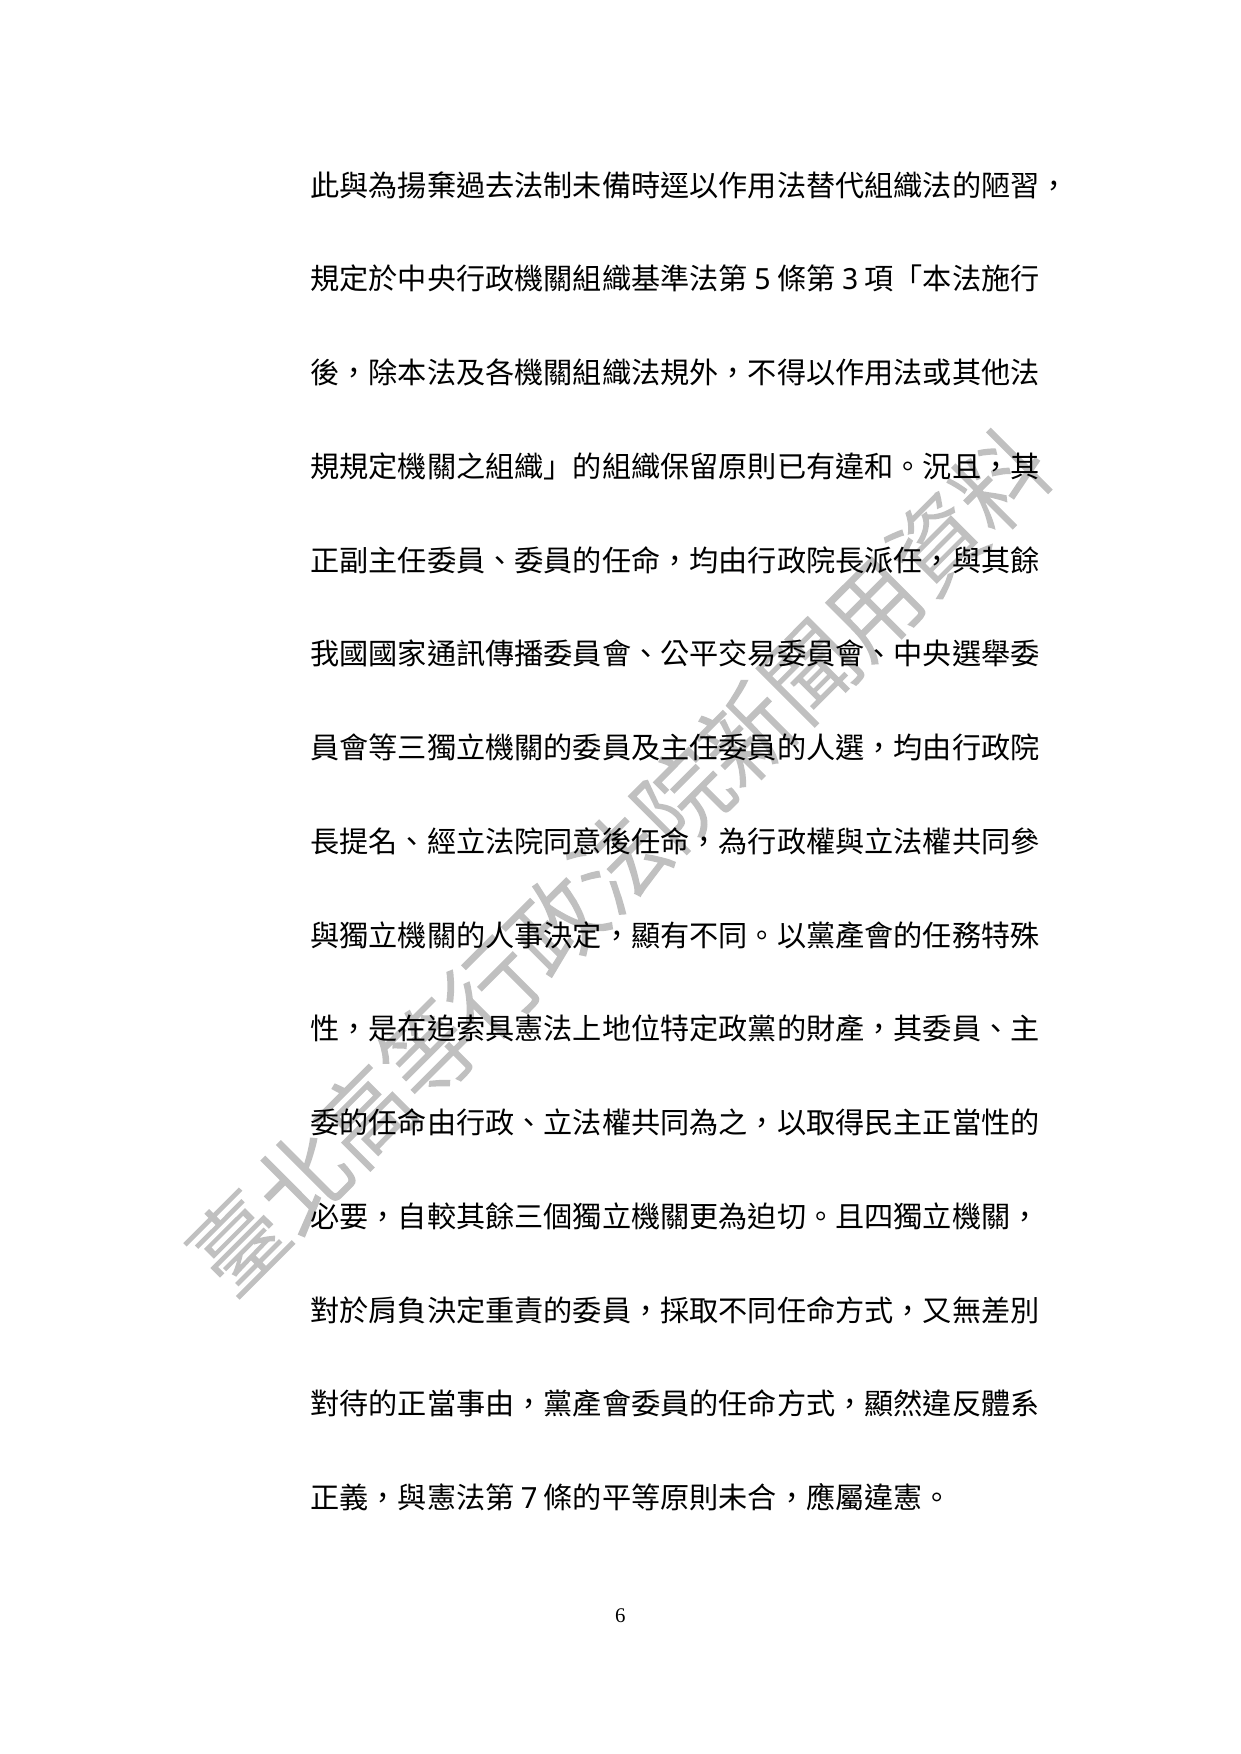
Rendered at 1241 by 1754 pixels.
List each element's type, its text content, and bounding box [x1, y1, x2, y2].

text (2)黨產會的組織是以作用法設置於第三章「組織」章，委員由行政院院長派（聘）之，並指定其中一人為主任委員，一人為副主任委員。另由行政院以法規命令「不當黨產處理委員會組織規程」設計組織，乃以作用法規定機關組織，此與為揚棄過去法制未備時逕以作用法替代組織法的陋習，規定於中央行政機關組織基準法第5條第3項「本法施行後，除本法及各機關組織法規外，不得以作用法或其他法規規定機關之組織」的組織保留原則已有違和。況且，其正副主任委員、委員的任命，均由行政院長派任，與其餘我國國家通訊傳播委員會、公平交易委員會、中央選舉委員會等三獨立機關的委員及主任委員的人選，均由行政院長提名、經立法院同意後任命，為行政權與立法權共同參與獨立機關的人事決定，顯有不同。以黨產會的任務特殊性，是在追索具憲法上地位特定政黨的財產，其委員、主委的任命由行政、立法權共同為之，以取得民主正當性的必要，自較其餘三個獨立機關更為迫切。且四獨立機關，對於肩負決定重責的委員，採取不同任命方式，又無差別對待的正當事由，黨產會委員的任命方式，顯然違反體系正義，與憲法第7條的平等原則未合，應屬違憲。 [266, 142, 1063, 1517]
